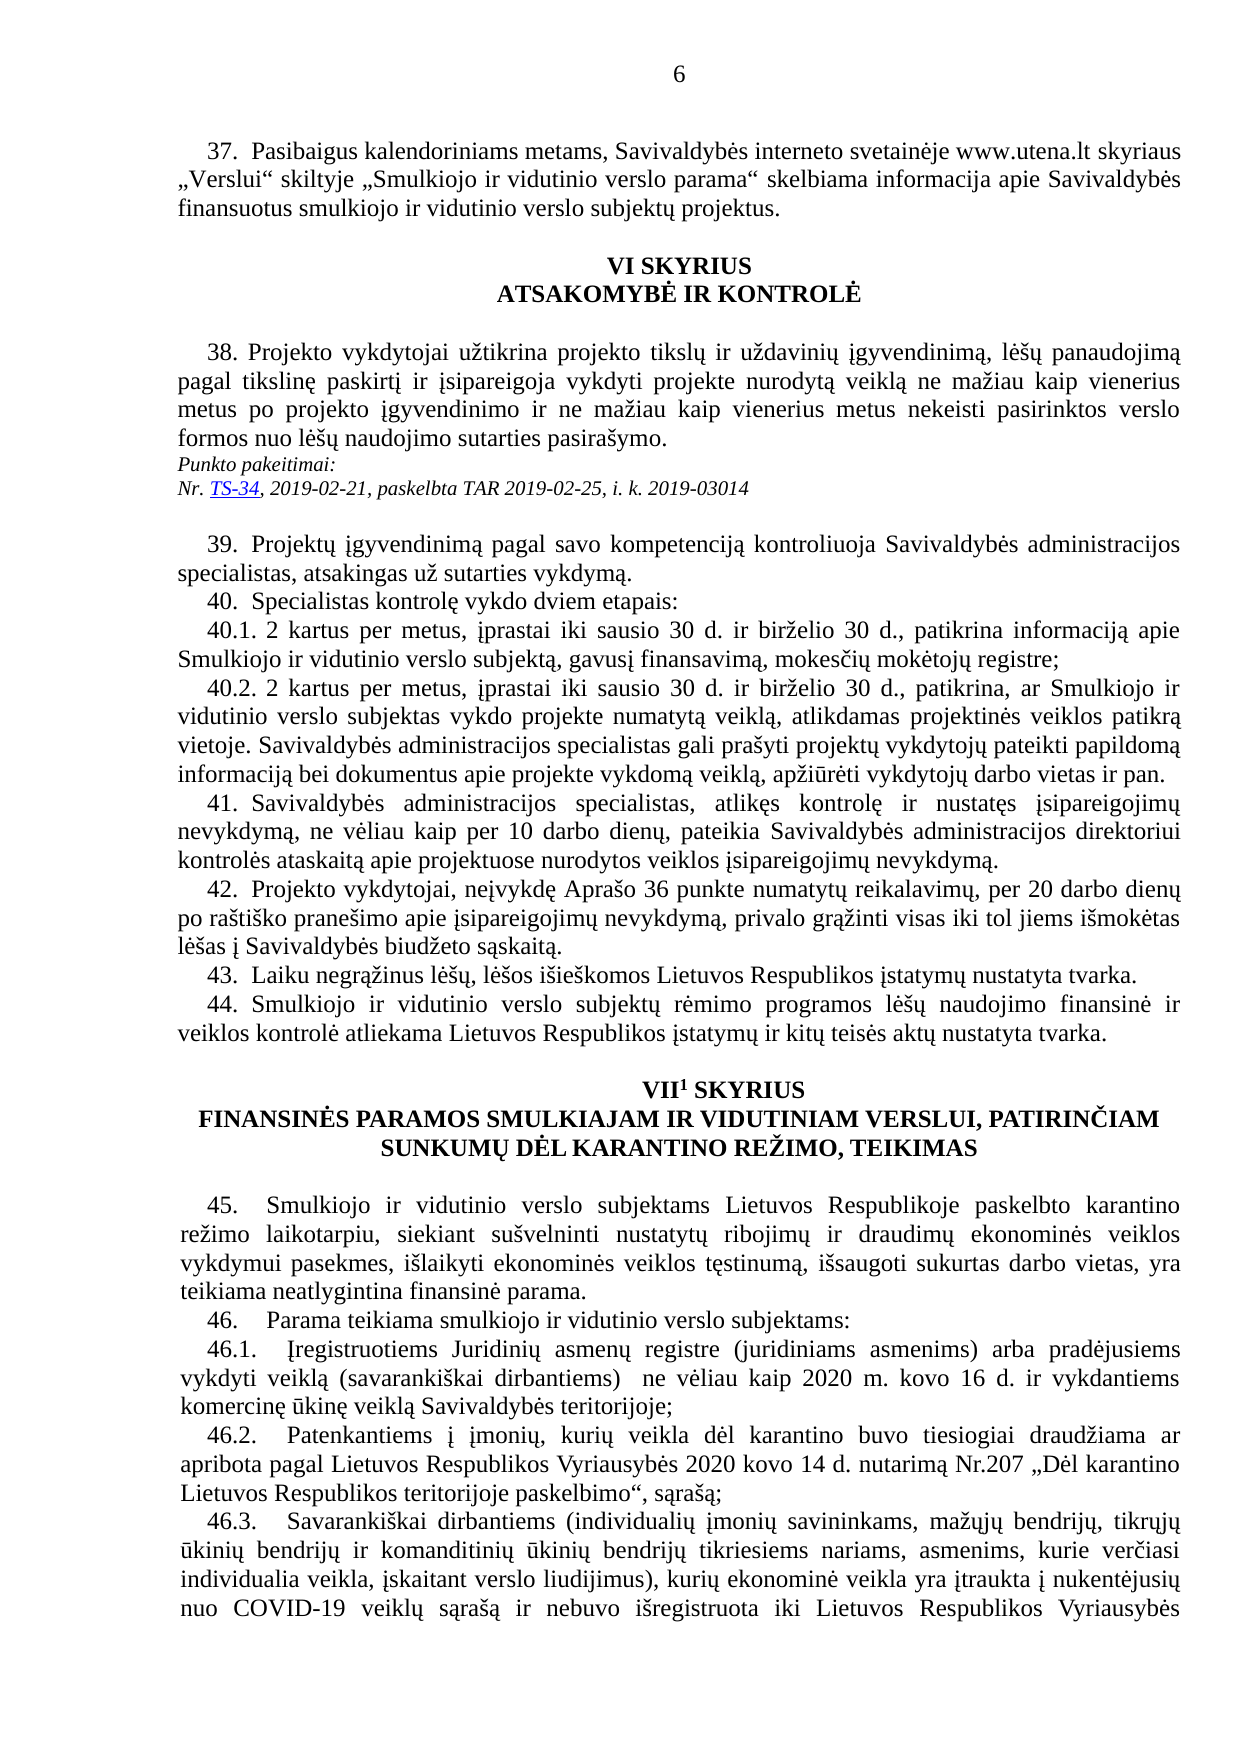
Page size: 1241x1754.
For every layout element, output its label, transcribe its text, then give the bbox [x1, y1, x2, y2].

text 39. Projektų įgyvendinimą pagal savo kompetenciją kontroliuoja Savivaldybės administracijos specialistas, atsakingas už sutarties vykdymą. [177, 529, 1181, 586]
text 37. Pasibaigus kalendoriniams metams, Savivaldybės interneto svetainėje www.utena.lt skyriaus „Verslui“ skiltyje „Smulkiojo ir vidutinio verslo parama“ skelbiama informacija apie Savivaldybės finansuotus smulkiojo ir vidutinio verslo subjektų projektus. [177, 136, 1181, 222]
text 46. Parama teikiama smulkiojo ir vidutinio verslo subjektams: [180, 1305, 1181, 1334]
text VI SKYRIUS [177, 251, 1181, 279]
text 45. Smulkiojo ir vidutinio verslo subjektams Lietuvos Respublikoje paskelbto karantino režimo laikotarpiu, siekiant sušvelninti nustatytų ribojimų ir draudimų ekonominės veiklos vykdymui pasekmes, išlaikyti ekonominės veiklos tęstinumą, išsaugoti sukurtas darbo vietas, yra teikiama neatlygintina finansinė parama. [180, 1190, 1181, 1305]
text 46.1. Įregistruotiems Juridinių asmenų registre (juridiniams asmenims) arba pradėjusiems vykdyti veiklą (savarankiškai dirbantiems) ne vėliau kaip 2020 m. kovo 16 d. ir vykdantiems komercinę ūkinę veiklą Savivaldybės teritorijoje; [180, 1334, 1181, 1420]
text 40. Specialistas kontrolę vykdo dviem etapais: [177, 586, 1181, 615]
text VII1 SKYRIUS [177, 1075, 1181, 1104]
text Nr. TS-34, 2019-02-21, paskelbta TAR 2019-02-25, i. k. 2019-03014 [177, 476, 1181, 500]
text 40.2. 2 kartus per metus, įprastai iki sausio 30 d. ir birželio 30 d., patikrina, ar Smulkiojo ir vidutinio verslo subjektas vykdo projekte numatytą veiklą, atlikdamas projektinės veiklos patikrą vietoje. Savivaldybės administracijos specialistas gali prašyti projektų vykdytojų pateikti papildomą informaciją bei dokumentus apie projekte vykdomą veiklą, apžiūrėti vykdytojų darbo vietas ir pan. [177, 673, 1181, 788]
text 46.2. Patenkantiems į įmonių, kurių veikla dėl karantino buvo tiesiogiai draudžiama ar apribota pagal Lietuvos Respublikos Vyriausybės 2020 kovo 14 d. nutarimą Nr.207 „Dėl karantino Lietuvos Respublikos teritorijoje paskelbimo“, sąrašą; [180, 1420, 1181, 1506]
text 42. Projekto vykdytojai, neįvykdę Aprašo 36 punkte numatytų reikalavimų, per 20 darbo dienų po raštiško pranešimo apie įsipareigojimų nevykdymą, privalo grąžinti visas iki tol jiems išmokėtas lėšas į Savivaldybės biudžeto sąskaitą. [177, 874, 1181, 960]
text FINANSINĖS PARAMOS SMULKIAJAM IR VIDUTINIAM VERSLUI, PATIRINČIAM SUNKUMŲ DĖL KARANTINO REŽIMO, TEIKIMAS [177, 1104, 1181, 1161]
text 43. Laiku negrąžinus lėšų, lėšos išieškomos Lietuvos Respublikos įstatymų nustatyta tvarka. [177, 960, 1181, 989]
text ATSAKOMYBĖ IR KONTROLĖ [177, 279, 1181, 308]
text 44. Smulkiojo ir vidutinio verslo subjektų rėmimo programos lėšų naudojimo finansinė ir veiklos kontrolė atliekama Lietuvos Respublikos įstatymų ir kitų teisės aktų nustatyta tvarka. [177, 989, 1181, 1046]
text 41. Savivaldybės administracijos specialistas, atlikęs kontrolę ir nustatęs įsipareigojimų nevykdymą, ne vėliau kaip per 10 darbo dienų, pateikia Savivaldybės administracijos direktoriui kontrolės ataskaitą apie projektuose nurodytos veiklos įsipareigojimų nevykdymą. [177, 788, 1181, 874]
text 46.3. Savarankiškai dirbantiems (individualių įmonių savininkams, mažųjų bendrijų, tikrųjų ūkinių bendrijų ir komanditinių ūkinių bendrijų tikriesiems nariams, asmenims, kurie verčiasi individualia veikla, įskaitant verslo liudijimus), kurių ekonominė veikla yra įtraukta į nukentėjusių nuo COVID-19 veiklų sąrašą ir nebuvo išregistruota iki Lietuvos Respublikos Vyriausybės [180, 1506, 1181, 1621]
text 40.1. 2 kartus per metus, įprastai iki sausio 30 d. ir birželio 30 d., patikrina informaciją apie Smulkiojo ir vidutinio verslo subjektą, gavusį finansavimą, mokesčių mokėtojų registre; [177, 615, 1181, 673]
text Punkto pakeitimai: [177, 452, 1181, 476]
text 38. Projekto vykdytojai užtikrina projekto tikslų ir uždavinių įgyvendinimą, lėšų panaudojimą pagal tikslinę paskirtį ir įsipareigoja vykdyti projekte nurodytą veiklą ne mažiau kaip vienerius metus po projekto įgyvendinimo ir ne mažiau kaip vienerius metus nekeisti pasirinktos verslo formos nuo lėšų naudojimo sutarties pasirašymo. [177, 337, 1181, 452]
